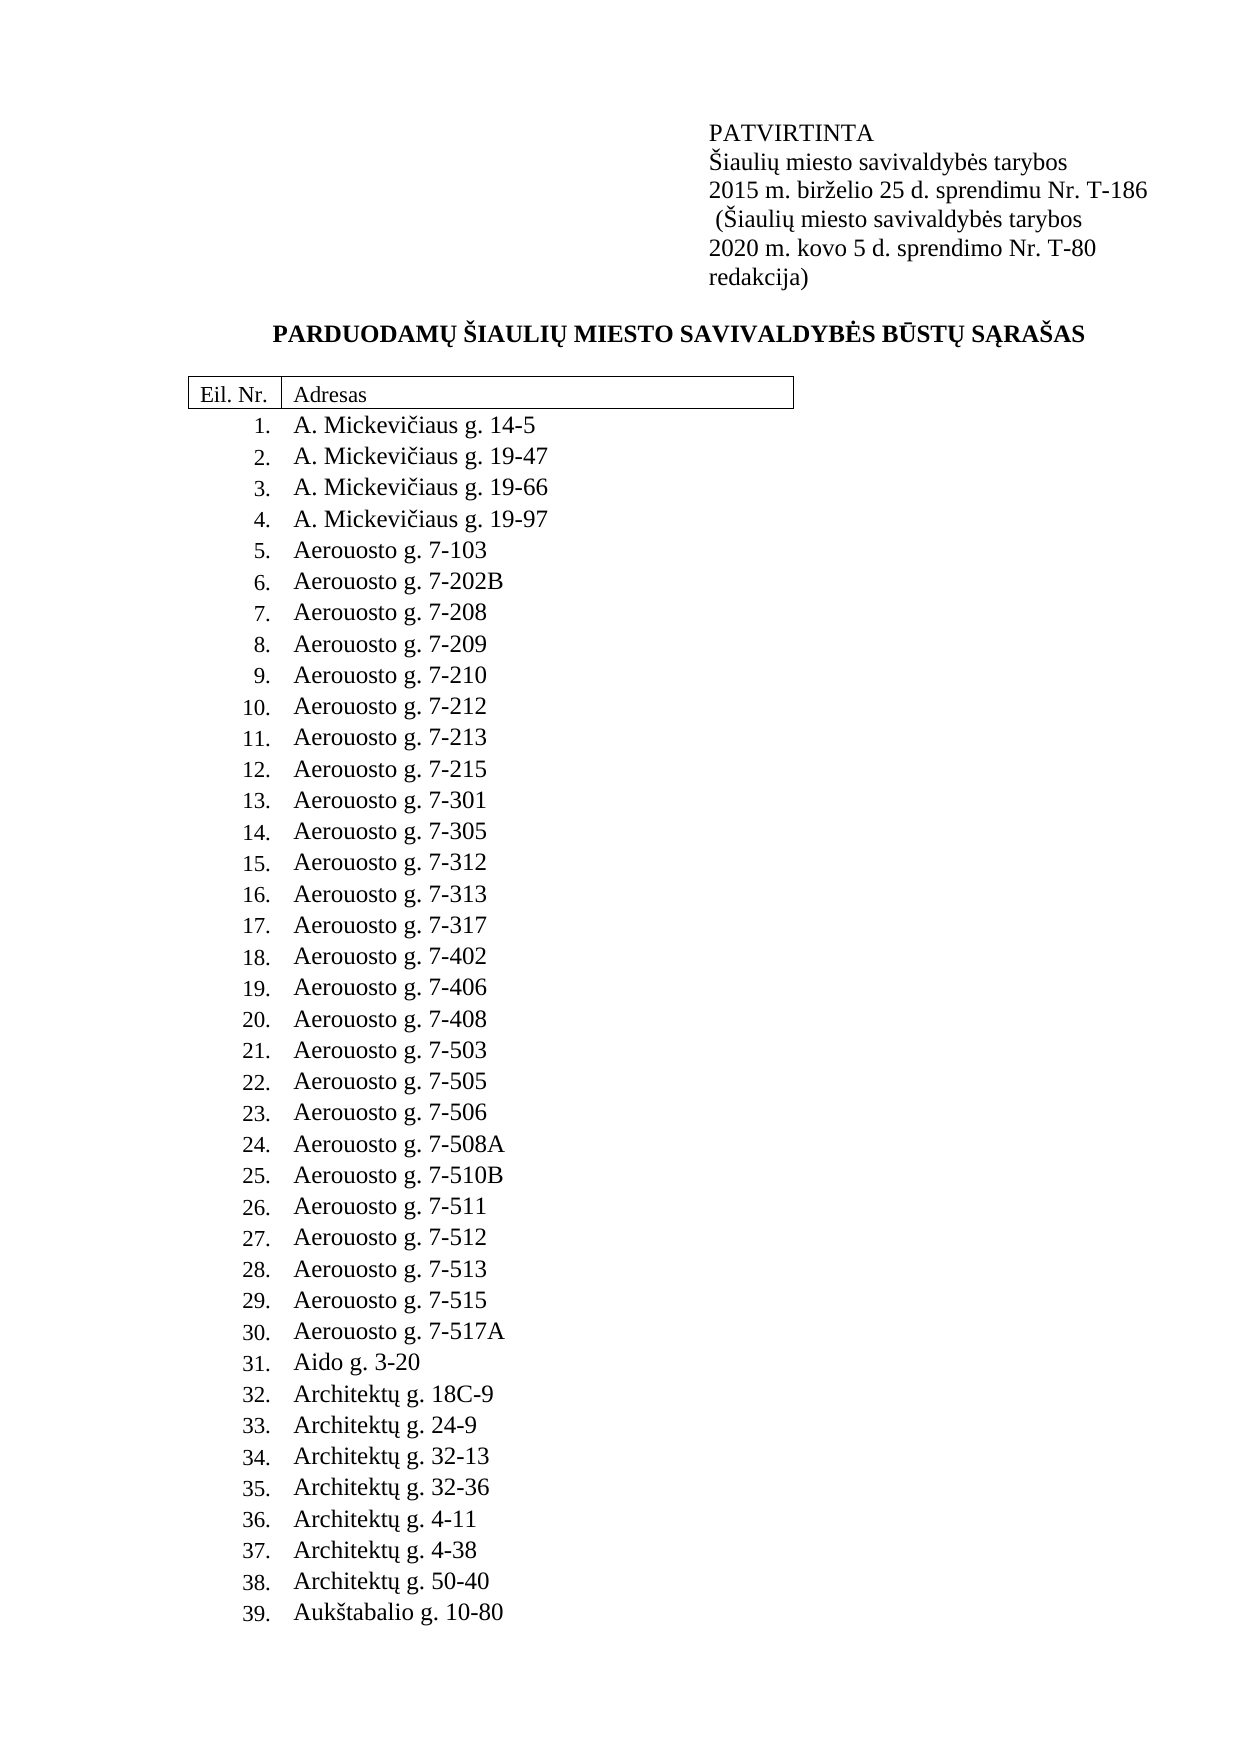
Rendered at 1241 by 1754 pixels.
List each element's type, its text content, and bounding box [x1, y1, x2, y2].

table_cell Aerouosto g. 7-505 [282, 1064, 794, 1095]
table_cell 13. [189, 783, 282, 814]
table_cell A. Mickevičiaus g. 14-5 [282, 409, 794, 439]
table_cell 14. [189, 814, 282, 845]
table_cell 25. [189, 1158, 282, 1189]
table_cell A. Mickevičiaus g. 19-97 [282, 501, 794, 532]
table_cell Aerouosto g. 7-313 [282, 876, 794, 907]
table_cell Architektų g. 4-38 [282, 1533, 794, 1564]
table_cell 38. [189, 1564, 282, 1595]
table_cell 24. [189, 1126, 282, 1157]
table_cell 2. [189, 439, 282, 470]
table_cell Architektų g. 50-40 [282, 1564, 794, 1595]
table_cell 37. [189, 1533, 282, 1564]
table_cell Aerouosto g. 7-503 [282, 1033, 794, 1064]
table_header Adresas [282, 377, 793, 407]
table_cell 33. [189, 1408, 282, 1439]
text PATVIRTINTA [177, 118, 1181, 147]
table_cell 36. [189, 1501, 282, 1532]
table_cell 3. [189, 470, 282, 501]
table_cell Architektų g. 24-9 [282, 1408, 794, 1439]
table_cell Aerouosto g. 7-512 [282, 1220, 794, 1251]
table_cell 15. [189, 845, 282, 876]
text (Šiaulių miesto savivaldybės tarybos [177, 204, 1181, 233]
table_cell Aerouosto g. 7-209 [282, 626, 794, 657]
table_cell 8. [189, 626, 282, 657]
table_cell 19. [189, 970, 282, 1001]
table_cell Aerouosto g. 7-511 [282, 1189, 794, 1220]
table_cell Aerouosto g. 7-513 [282, 1251, 794, 1282]
table_cell Aerouosto g. 7-202B [282, 564, 794, 595]
table_cell 34. [189, 1439, 282, 1470]
table_cell 16. [189, 876, 282, 907]
table_cell 35. [189, 1470, 282, 1501]
table_cell 39. [189, 1595, 282, 1626]
table_cell Aido g. 3-20 [282, 1345, 794, 1376]
table_header [794, 348, 1105, 1626]
table_cell Aerouosto g. 7-312 [282, 845, 794, 876]
table_cell 10. [189, 689, 282, 720]
table_cell Aerouosto g. 7-215 [282, 751, 794, 782]
table_cell Aerouosto g. 7-510B [282, 1158, 794, 1189]
table_cell Aerouosto g. 7-103 [282, 533, 794, 564]
table_cell Aerouosto g. 7-402 [282, 939, 794, 970]
table_cell Aerouosto g. 7-508A [282, 1126, 794, 1157]
table_cell A. Mickevičiaus g. 19-66 [282, 470, 794, 501]
table_cell 29. [189, 1283, 282, 1314]
table_cell 30. [189, 1314, 282, 1345]
table_cell 12. [189, 751, 282, 782]
table_cell Architektų g. 18C-9 [282, 1376, 794, 1407]
table_cell 21. [189, 1033, 282, 1064]
table_cell 9. [189, 658, 282, 689]
table_cell Architektų g. 32-13 [282, 1439, 794, 1470]
table_cell 11. [189, 720, 282, 751]
table_cell Aerouosto g. 7-515 [282, 1283, 794, 1314]
table_cell Aerouosto g. 7-317 [282, 908, 794, 939]
table_cell 6. [189, 564, 282, 595]
table_cell 5. [189, 533, 282, 564]
table_cell 4. [189, 501, 282, 532]
table_cell 28. [189, 1251, 282, 1282]
table_cell 26. [189, 1189, 282, 1220]
table_cell Aerouosto g. 7-210 [282, 658, 794, 689]
table_cell Architektų g. 32-36 [282, 1470, 794, 1501]
table_cell 32. [189, 1376, 282, 1407]
text redakcija) [177, 262, 1181, 291]
table_cell Aerouosto g. 7-213 [282, 720, 794, 751]
table_cell Aerouosto g. 7-517A [282, 1314, 794, 1345]
table_cell Aerouosto g. 7-208 [282, 595, 794, 626]
table_cell Aerouosto g. 7-408 [282, 1001, 794, 1032]
table_cell Aerouosto g. 7-305 [282, 814, 794, 845]
text 2015 m. birželio 25 d. sprendimu Nr. T-186 [177, 176, 1181, 204]
text Šiaulių miesto savivaldybės tarybos [177, 147, 1181, 176]
table_cell Aerouosto g. 7-212 [282, 689, 794, 720]
table_cell 27. [189, 1220, 282, 1251]
table_cell 18. [189, 939, 282, 970]
table_cell 20. [189, 1001, 282, 1032]
text PARDUODAMŲ ŠIAULIŲ MIESTO SAVIVALDYBĖS BŪSTŲ SĄRAŠAS [177, 319, 1181, 348]
table_header [177, 348, 794, 1626]
table_cell 7. [189, 595, 282, 626]
table_cell 1. [189, 409, 282, 439]
table_cell Aerouosto g. 7-406 [282, 970, 794, 1001]
table_cell Aukštabalio g. 10-80 [282, 1595, 794, 1626]
table_header Eil. Nr. [189, 377, 281, 407]
table_cell 23. [189, 1095, 282, 1126]
table_cell 22. [189, 1064, 282, 1095]
table_cell A. Mickevičiaus g. 19-47 [282, 439, 794, 470]
table_cell Aerouosto g. 7-506 [282, 1095, 794, 1126]
text 2020 m. kovo 5 d. sprendimo Nr. T-80 [177, 233, 1181, 262]
table_cell 31. [189, 1345, 282, 1376]
table_cell Aerouosto g. 7-301 [282, 783, 794, 814]
table_cell 17. [189, 908, 282, 939]
table_cell Architektų g. 4-11 [282, 1501, 794, 1532]
